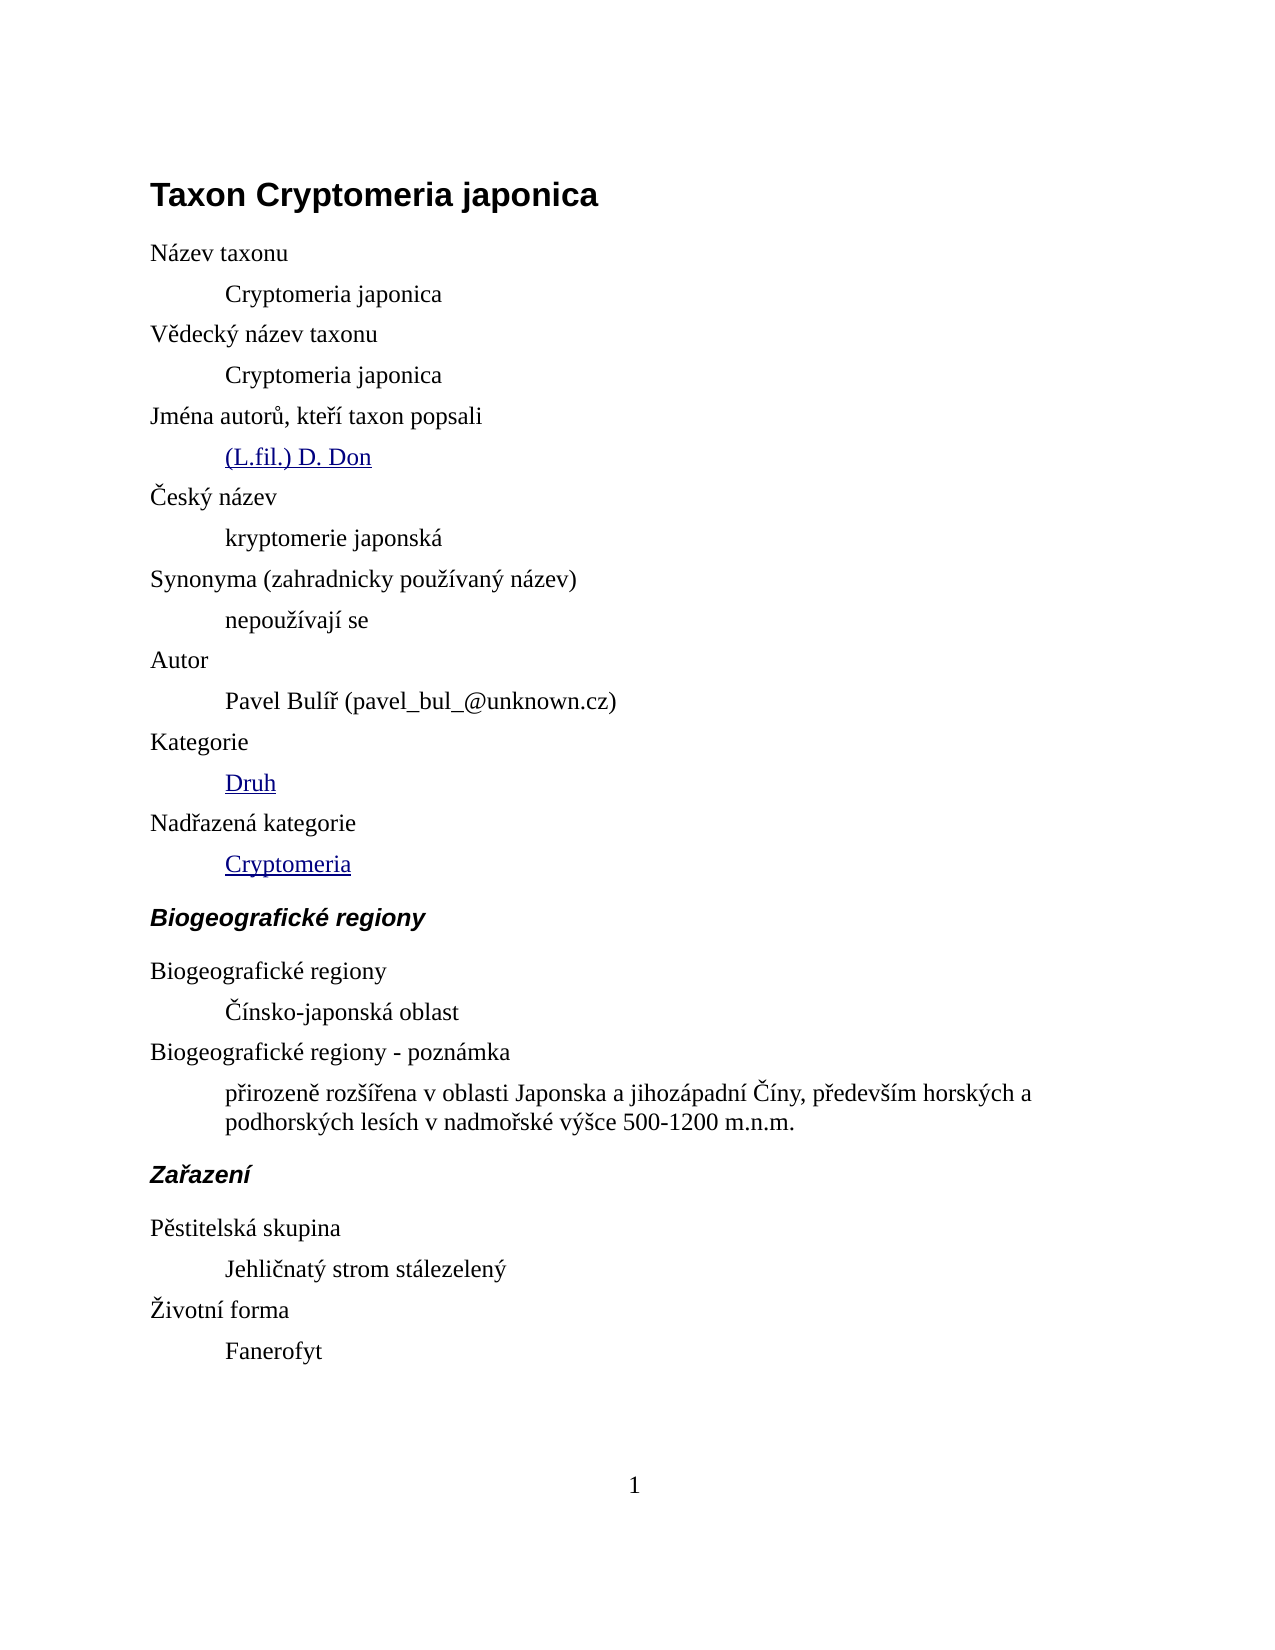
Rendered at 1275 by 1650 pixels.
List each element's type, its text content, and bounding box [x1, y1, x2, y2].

text Český název [150, 482, 1125, 511]
text Pěstitelská skupina [150, 1213, 1125, 1242]
text kryptomerie japonská [225, 523, 1125, 552]
subtitle Zařazení [150, 1161, 1125, 1189]
text Kategorie [150, 727, 1125, 756]
text Cryptomeria [225, 849, 1125, 878]
text Biogeografické regiony - poznámka [150, 1037, 1125, 1066]
text Jehličnatý strom stálezelený [225, 1254, 1125, 1283]
text Životní forma [150, 1295, 1125, 1324]
text Biogeografické regiony [150, 956, 1125, 984]
text přirozeně rozšířena v oblasti Japonska a jihozápadní Číny, především horských a podhorských lesích v nadmořské výšce 500-1200 m.n.m. [225, 1078, 1125, 1136]
text Synonyma (zahradnicky používaný název) [150, 564, 1125, 593]
subtitle Biogeografické regiony [150, 903, 1125, 931]
text Autor [150, 645, 1125, 674]
text Fanerofyt [225, 1336, 1125, 1364]
text (L.fil.) D. Don [225, 442, 1125, 471]
text Jména autorů, kteří taxon popsali [150, 401, 1125, 430]
text nepoužívají se [225, 605, 1125, 633]
text Druh [225, 768, 1125, 796]
text Cryptomeria japonica [225, 279, 1125, 308]
text Nadřazená kategorie [150, 808, 1125, 837]
text Název taxonu [150, 238, 1125, 267]
subtitle Taxon Cryptomeria japonica [150, 175, 1125, 214]
text Pavel Bulíř (pavel_bul_@unknown.cz) [225, 686, 1125, 715]
text Čínsko-japonská oblast [225, 997, 1125, 1025]
text Cryptomeria japonica [225, 360, 1125, 389]
text Vědecký název taxonu [150, 319, 1125, 348]
